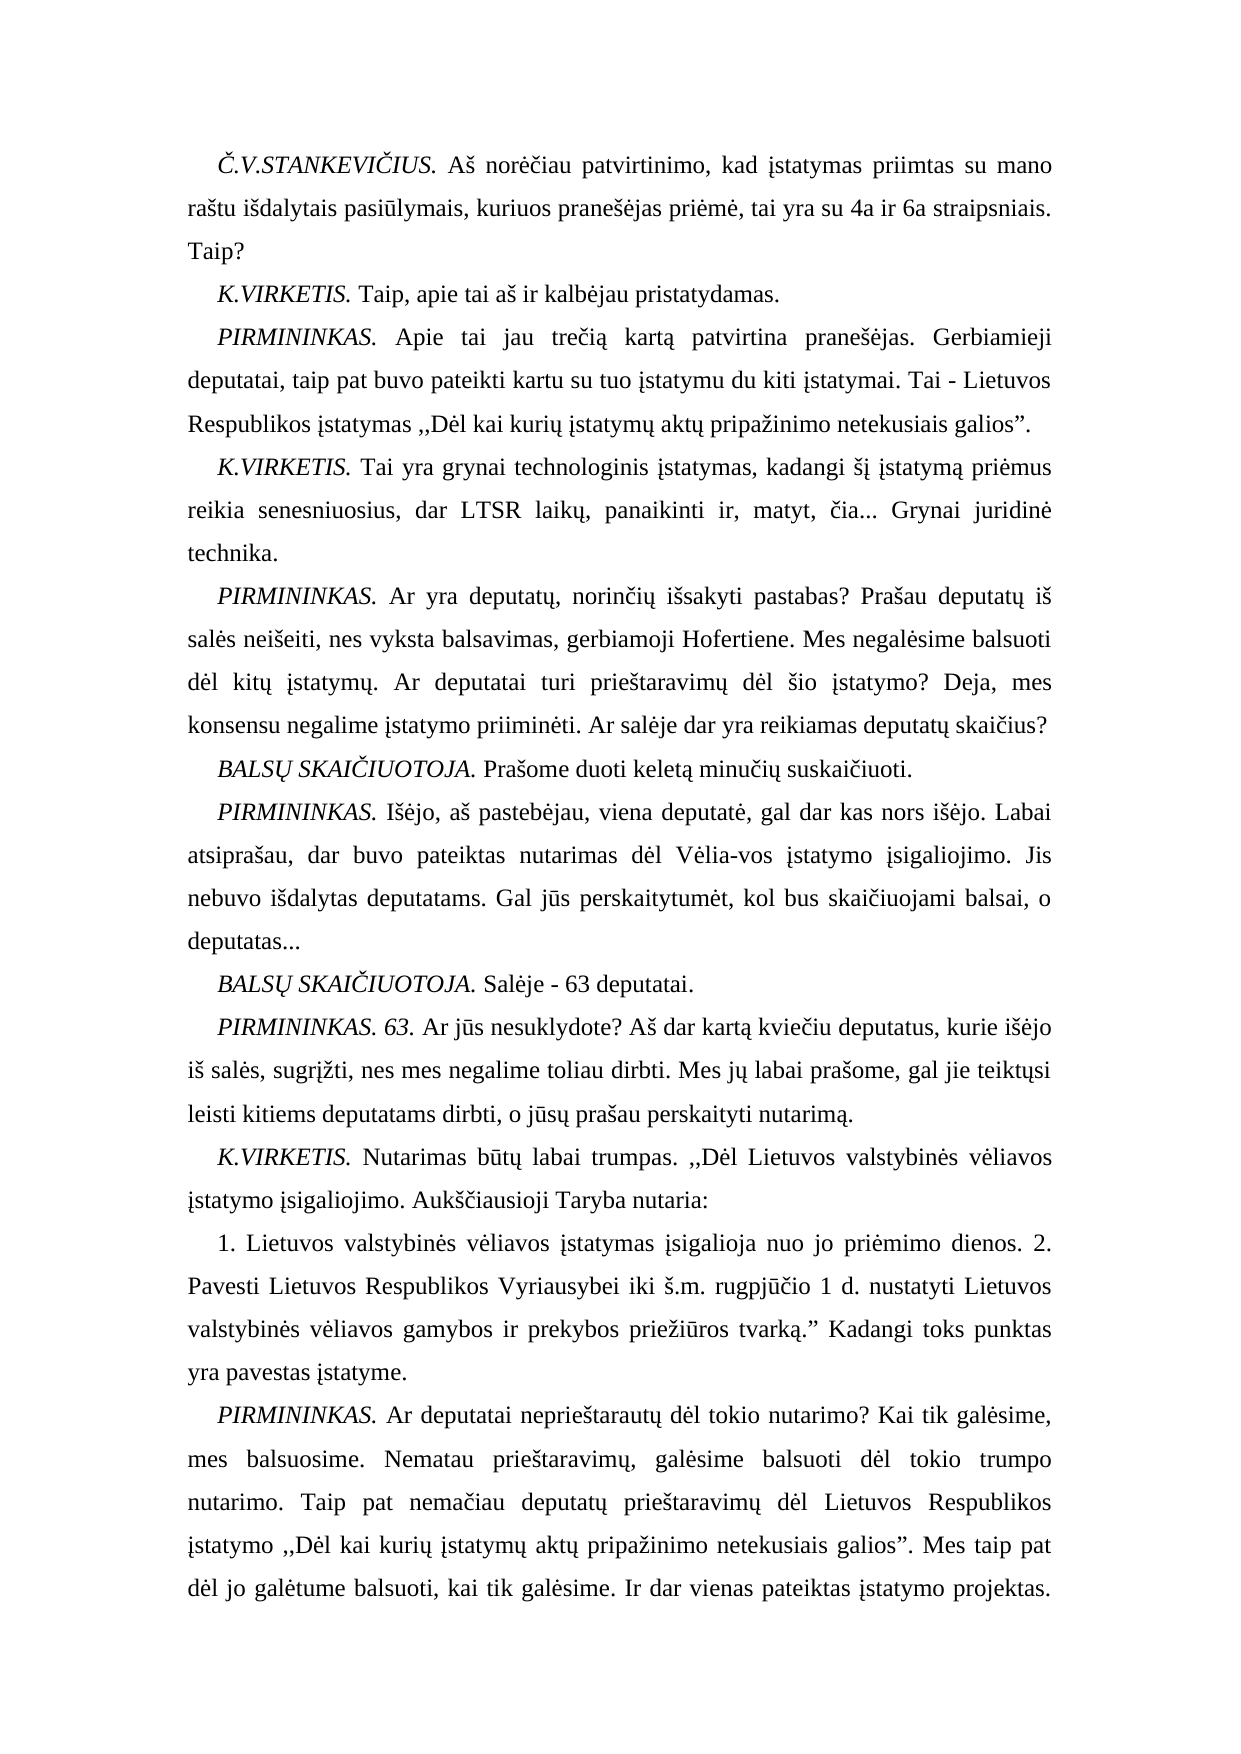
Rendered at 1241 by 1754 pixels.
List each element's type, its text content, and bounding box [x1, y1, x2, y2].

text BALSŲ SKAIČIUOTOJA. Salėje - 63 deputatai. [187, 969, 1053, 998]
text K.VIRKETIS. Tai yra grynai technologinis įstatymas, kadangi šį įstatymą priėmus reikia senesniuosius, dar LTSR laikų, panaikinti ir, matyt, čia... Grynai juridinė technika. [187, 452, 1053, 567]
text K.VIRKETIS. Taip, apie tai aš ir kalbėjau pristatydamas. [187, 279, 1053, 308]
text PIRMININKAS. Apie tai jau trečią kartą patvirtina pranešėjas. Gerbiamieji deputatai, taip pat buvo pateikti kartu su tuo įstatymu du kiti įstatymai. Tai - Lietuvos Respublikos įstatymas ,,Dėl kai kurių įstatymų aktų pripažinimo netekusiais galios”. [187, 322, 1053, 437]
text PIRMININKAS. 63. Ar jūs nesuklydote? Aš dar kartą kviečiu deputatus, kurie išėjo iš salės, sugrįžti, nes mes negalime toliau dirbti. Mes jų labai prašome, gal jie teiktųsi leisti kitiems deputatams dirbti, o jūsų prašau perskaityti nutarimą. [187, 1012, 1053, 1127]
text Č.V.STANKEVIČIUS. Aš norėčiau patvirtinimo, kad įstatymas priimtas su mano raštu išdalytais pasiūlymais, kuriuos pranešėjas priėmė, tai yra su 4a ir 6a straipsniais. Taip? [187, 150, 1053, 265]
text 1. Lietuvos valstybinės vėliavos įstatymas įsigalioja nuo jo priėmimo dienos. 2. Pavesti Lietuvos Respublikos Vyriausybei iki š.m. rugpjūčio 1 d. nustatyti Lietuvos valstybinės vėliavos gamybos ir prekybos priežiūros tvarką.” Kadangi toks punktas yra pavestas įstatyme. [187, 1228, 1053, 1386]
text BALSŲ SKAIČIUOTOJA. Prašome duoti keletą minučių suskaičiuoti. [187, 754, 1053, 782]
text PIRMININKAS. Išėjo, aš pastebėjau, viena deputatė, gal dar kas nors išėjo. Labai atsiprašau, dar buvo pateiktas nutarimas dėl Vėlia-vos įstatymo įsigaliojimo. Jis nebuvo išdalytas deputatams. Gal jūs perskaitytumėt, kol bus skaičiuojami balsai, o deputatas... [187, 797, 1053, 955]
text PIRMININKAS. Ar deputatai neprieštarautų dėl tokio nutarimo? Kai tik galėsime, mes balsuosime. Nematau prieštaravimų, galėsime balsuoti dėl tokio trumpo nutarimo. Taip pat nemačiau deputatų prieštaravimų dėl Lietuvos Respublikos įstatymo ,,Dėl kai kurių įstatymų aktų pripažinimo netekusiais galios”. Mes taip pat dėl jo galėtume balsuoti, kai tik galėsime. Ir dar vienas pateiktas įstatymo projektas. [187, 1401, 1053, 1602]
text K.VIRKETIS. Nutarimas būtų labai trumpas. ,,Dėl Lietuvos valstybinės vėliavos įstatymo įsigaliojimo. Aukščiausioji Taryba nutaria: [187, 1142, 1053, 1214]
text PIRMININKAS. Ar yra deputatų, norinčių išsakyti pastabas? Prašau deputatų iš salės neišeiti, nes vyksta balsavimas, gerbiamoji Hofertiene. Mes negalėsime balsuoti dėl kitų įstatymų. Ar deputatai turi prieštaravimų dėl šio įstatymo? Deja, mes konsensu negalime įstatymo priiminėti. Ar salėje dar yra reikiamas deputatų skaičius? [187, 581, 1053, 739]
